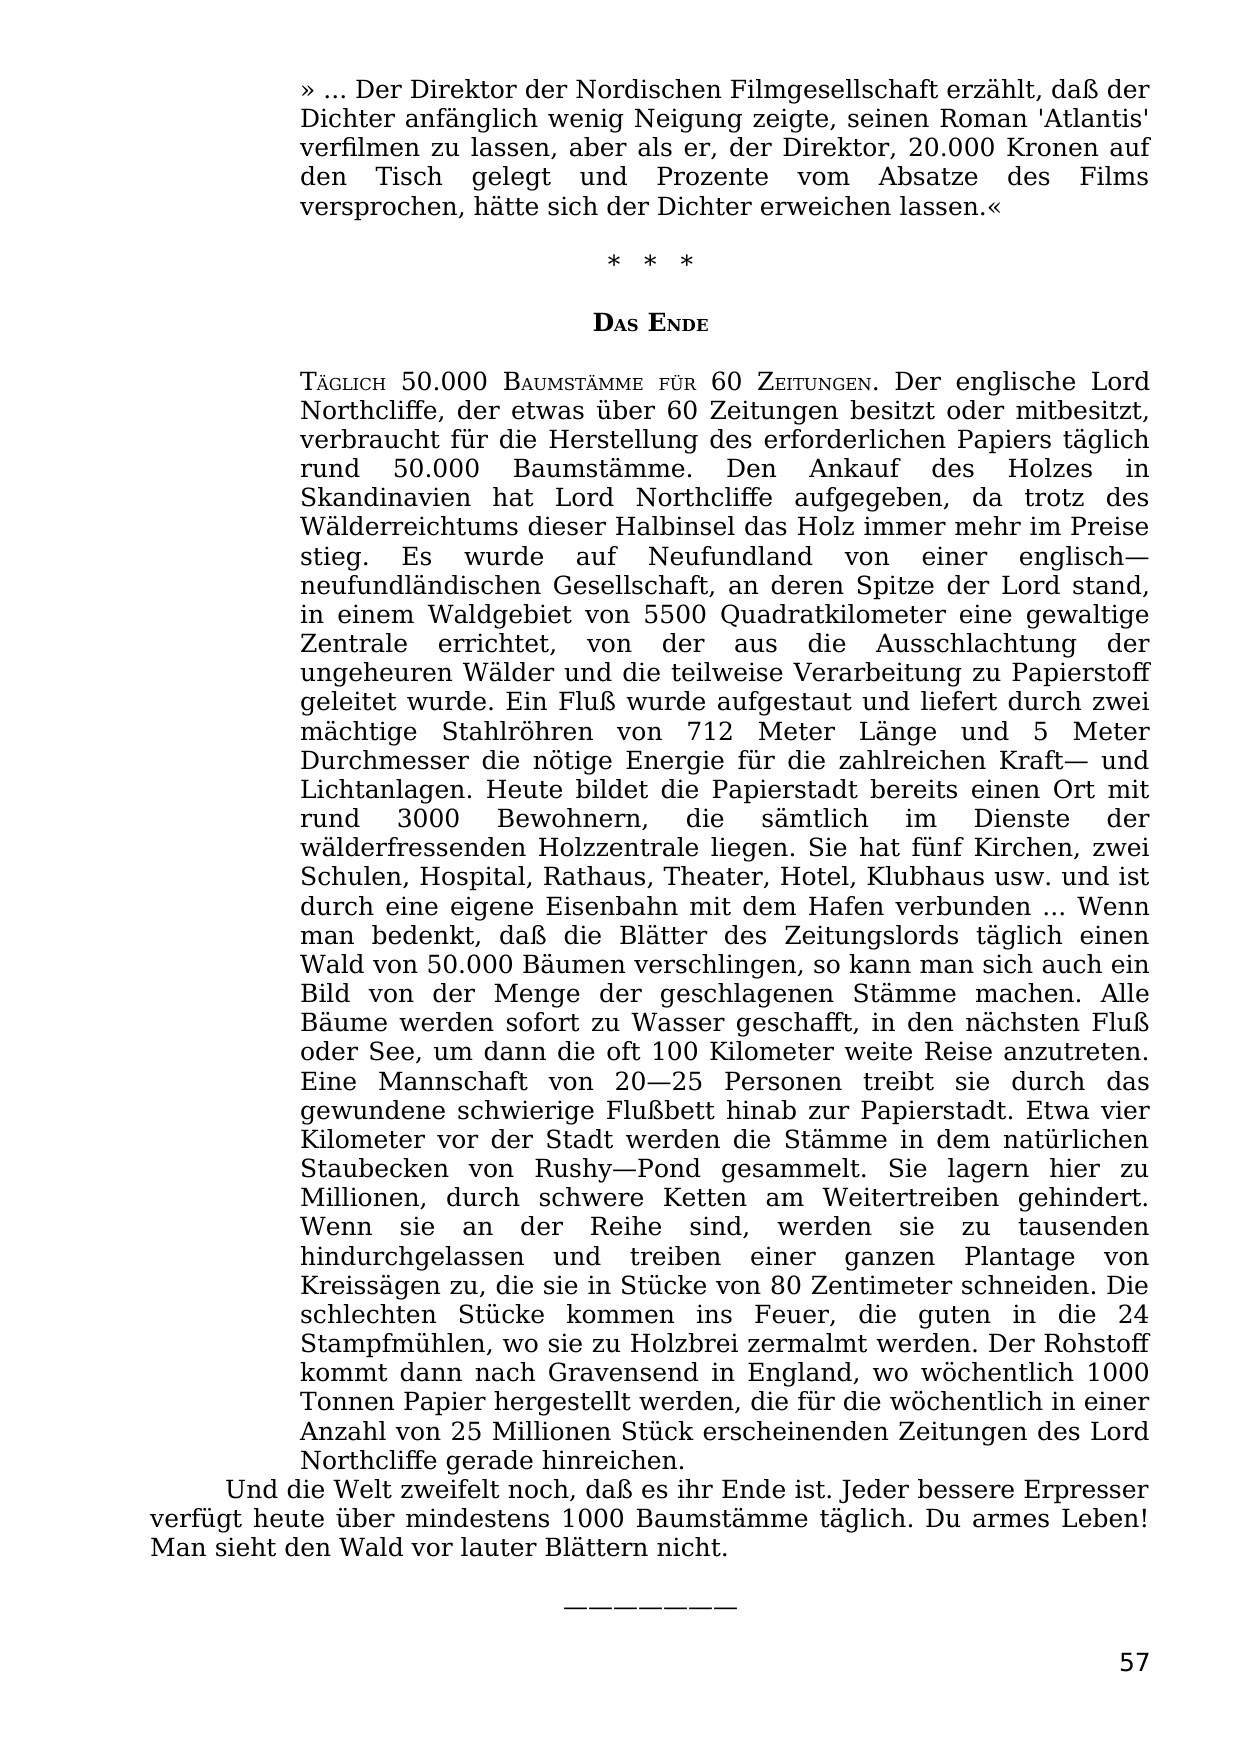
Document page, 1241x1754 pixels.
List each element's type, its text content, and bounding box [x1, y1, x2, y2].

text » ... Der Direktor der Nordischen Filmgesellschaft erzählt, daß der Dichter anfänglich wenig Neigung zeigte, seinen Roman 'Atlantis' verfilmen zu lassen, aber als er, der Direktor, 20.000 Kronen auf den Tisch gelegt und Prozente vom Absatze des Films versprochen, hätte sich der Dichter erweichen lassen.« [300, 75, 1151, 221]
text Und die Welt zweifelt noch, daß es ihr Ende ist. Jeder bessere Erpresser verfügt heute über mindestens 1000 Baumstämme täglich. Du armes Leben! Man sieht den Wald vor lauter Blättern nicht. [150, 1475, 1151, 1562]
text * * * [150, 250, 1151, 279]
text Täglich 50.000 Baumstämme für 60 Zeitungen. Der englische Lord Northcliffe, der etwas über 60 Zeitungen besitzt oder mitbesitzt, verbraucht für die Herstellung des erforderlichen Papiers täglich rund 50.000 Baumstämme. Den Ankauf des Holzes in Skandinavien hat Lord Northcliffe aufgegeben, da trotz des Wälderreichtums dieser Halbinsel das Holz immer mehr im Preise stieg. Es wurde auf Neufundland von einer englisch—neufundländischen Gesellschaft, an deren Spitze der Lord stand, in einem Waldgebiet von 5500 Quadratkilometer eine gewaltige Zentrale errichtet, von der aus die Ausschlachtung der ungeheuren Wälder und die teilweise Verarbeitung zu Papierstoff geleitet wurde. Ein Fluß wurde aufgestaut und liefert durch zwei mächtige Stahlröhren von 712 Meter Länge und 5 Meter Durchmesser die nötige Energie für die zahlreichen Kraft— und Lichtanlagen. Heute bildet die Papierstadt bereits einen Ort mit rund 3000 Bewohnern, die sämtlich im Dienste der wälderfressenden Holzzentrale liegen. Sie hat fünf Kirchen, zwei Schulen, Hospital, Rathaus, Theater, Hotel, Klubhaus usw. und ist durch eine eigene Eisenbahn mit dem Hafen verbunden ... Wenn man bedenkt, daß die Blätter des Zeitungslords täglich einen Wald von 50.000 Bäumen verschlingen, so kann man sich auch ein Bild von der Menge der geschlagenen Stämme machen. Alle Bäume werden sofort zu Wasser geschafft, in den nächsten Fluß oder See, um dann die oft 100 Kilometer weite Reise anzutreten. Eine Mannschaft von 20—25 Personen treibt sie durch das gewundene schwierige Flußbett hinab zur Papierstadt. Etwa vier Kilometer vor der Stadt werden die Stämme in dem natürlichen Staubecken von Rushy—Pond gesammelt. Sie lagern hier zu Millionen, durch schwere Ketten am Weitertreiben gehindert. Wenn sie an der Reihe sind, werden sie zu tausenden hindurchgelassen und treiben einer ganzen Plantage von Kreissägen zu, die sie in Stücke von 80 Zentimeter schneiden. Die schlechten Stücke kommen ins Feuer, die guten in die 24 Stampfmühlen, wo sie zu Holzbrei zermalmt werden. Der Rohstoff kommt dann nach Gravensend in England, wo wöchentlich 1000 Tonnen Papier hergestellt werden, die für die wöchentlich in einer Anzahl von 25 Millionen Stück erscheinenden Zeitungen des Lord Northcliffe gerade hinreichen. [300, 367, 1151, 1475]
text ——————— [150, 1592, 1151, 1621]
text Das Ende [150, 279, 1151, 337]
